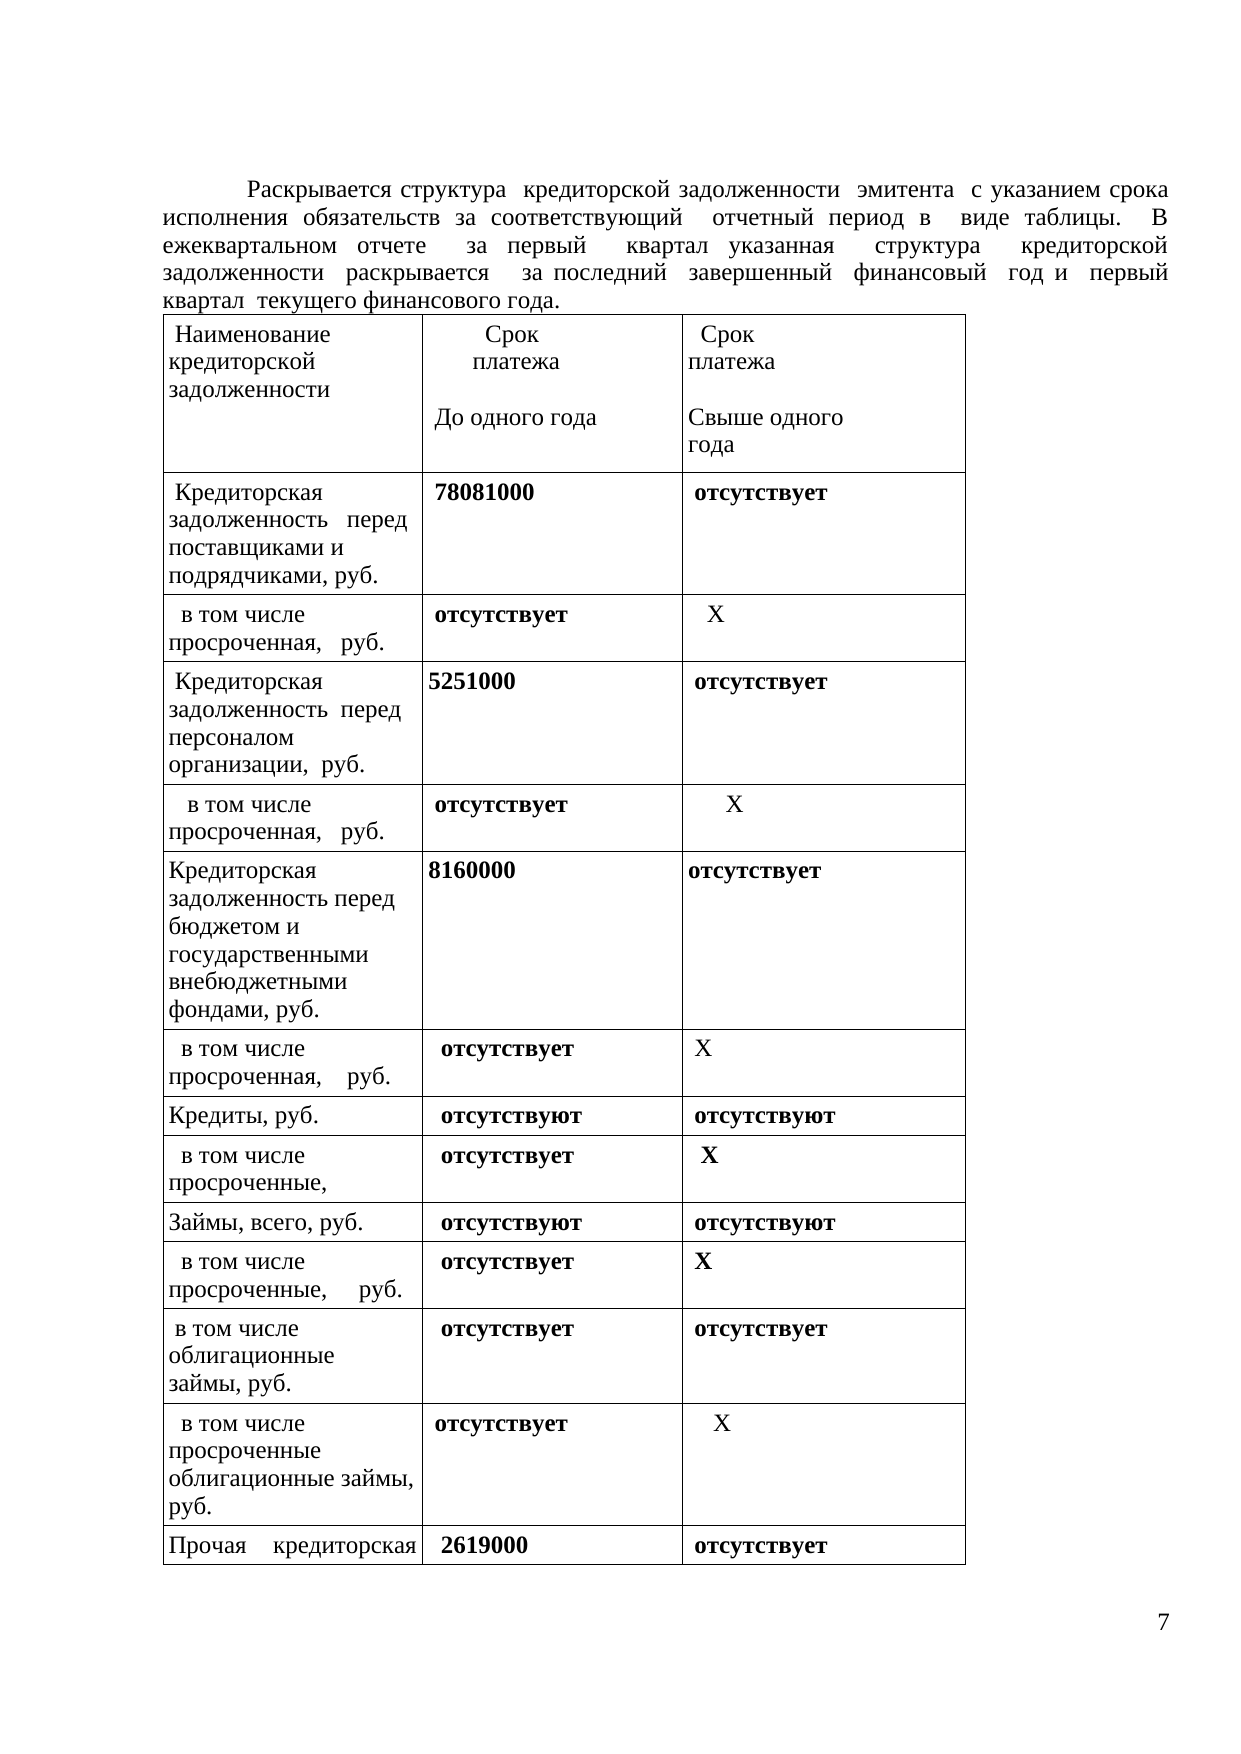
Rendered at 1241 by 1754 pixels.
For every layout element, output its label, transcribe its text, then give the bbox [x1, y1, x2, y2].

table_header Срок платежа До одного года [423, 315, 682, 472]
table_cell отсутствуют [423, 1097, 682, 1135]
table_cell отсутствует [423, 1309, 682, 1403]
table_cell Кредиторская задолженность перед поставщиками и подрядчиками, руб. [164, 473, 422, 594]
table_cell X [683, 1242, 965, 1308]
table_cell 5251000 [423, 662, 682, 784]
table_header Срок платежа Свыше одного года [683, 315, 965, 472]
table_cell X [683, 785, 965, 851]
table_cell отсутствуют [683, 1203, 965, 1241]
table_cell отсутствуют [683, 1097, 965, 1135]
table_cell отсутствует [683, 1526, 965, 1564]
table_cell в том числе просроченная, руб. [164, 785, 422, 851]
table_cell в том числе просроченная, руб. [164, 1030, 422, 1096]
table_header Наименование кредиторской задолженности [164, 315, 422, 472]
table_cell в том числе просроченная, руб. [164, 595, 422, 661]
table_cell отсутствует [423, 1242, 682, 1308]
table_cell в том числе просроченные облигационные займы, руб. [164, 1404, 422, 1525]
table_cell отсутствует [683, 662, 965, 784]
table_cell отсутствует [683, 473, 965, 594]
table_cell отсутствуют [423, 1203, 682, 1241]
table_cell Кредиторская задолженность перед персоналом организации, руб. [164, 662, 422, 784]
table_cell отсутствует [423, 1030, 682, 1096]
table_cell отсутствует [423, 785, 682, 851]
table_cell 8160000 [423, 852, 682, 1029]
table_cell Кредиторская задолженность перед бюджетом и государственными внебюджетными фондами, руб. [164, 852, 422, 1029]
text Раскрывается структура кредиторской задолженности эмитента с указанием срока исполнения обязательств за соответствующий отчетный период в виде таблицы. В ежеквартальном отчете за первый квартал указанная структура кредиторской задолженности раскрывается за последний завершенный финансовый год и первый квартал текущего финансового года. [162, 175, 1169, 314]
table_cell отсутствует [423, 595, 682, 661]
table_cell X [683, 1404, 965, 1525]
table_cell Кредиты, руб. [164, 1097, 422, 1135]
table_cell в том числе просроченные, руб. [164, 1242, 422, 1308]
table_cell в том числе облигационные займы, руб. [164, 1309, 422, 1403]
table_cell Займы, всего, руб. [164, 1203, 422, 1241]
table_cell отсутствует [683, 1309, 965, 1403]
table_cell Прочая кредиторская [164, 1526, 422, 1564]
table_cell X [683, 1136, 965, 1202]
table_cell в том числе просроченные, [164, 1136, 422, 1202]
table_cell X [683, 595, 965, 661]
table_cell 2619000 [423, 1526, 682, 1564]
table_cell X [683, 1030, 965, 1096]
table_cell отсутствует [423, 1136, 682, 1202]
table_cell отсутствует [683, 852, 965, 1029]
table_cell отсутствует [423, 1404, 682, 1525]
table_cell 78081000 [423, 473, 682, 594]
